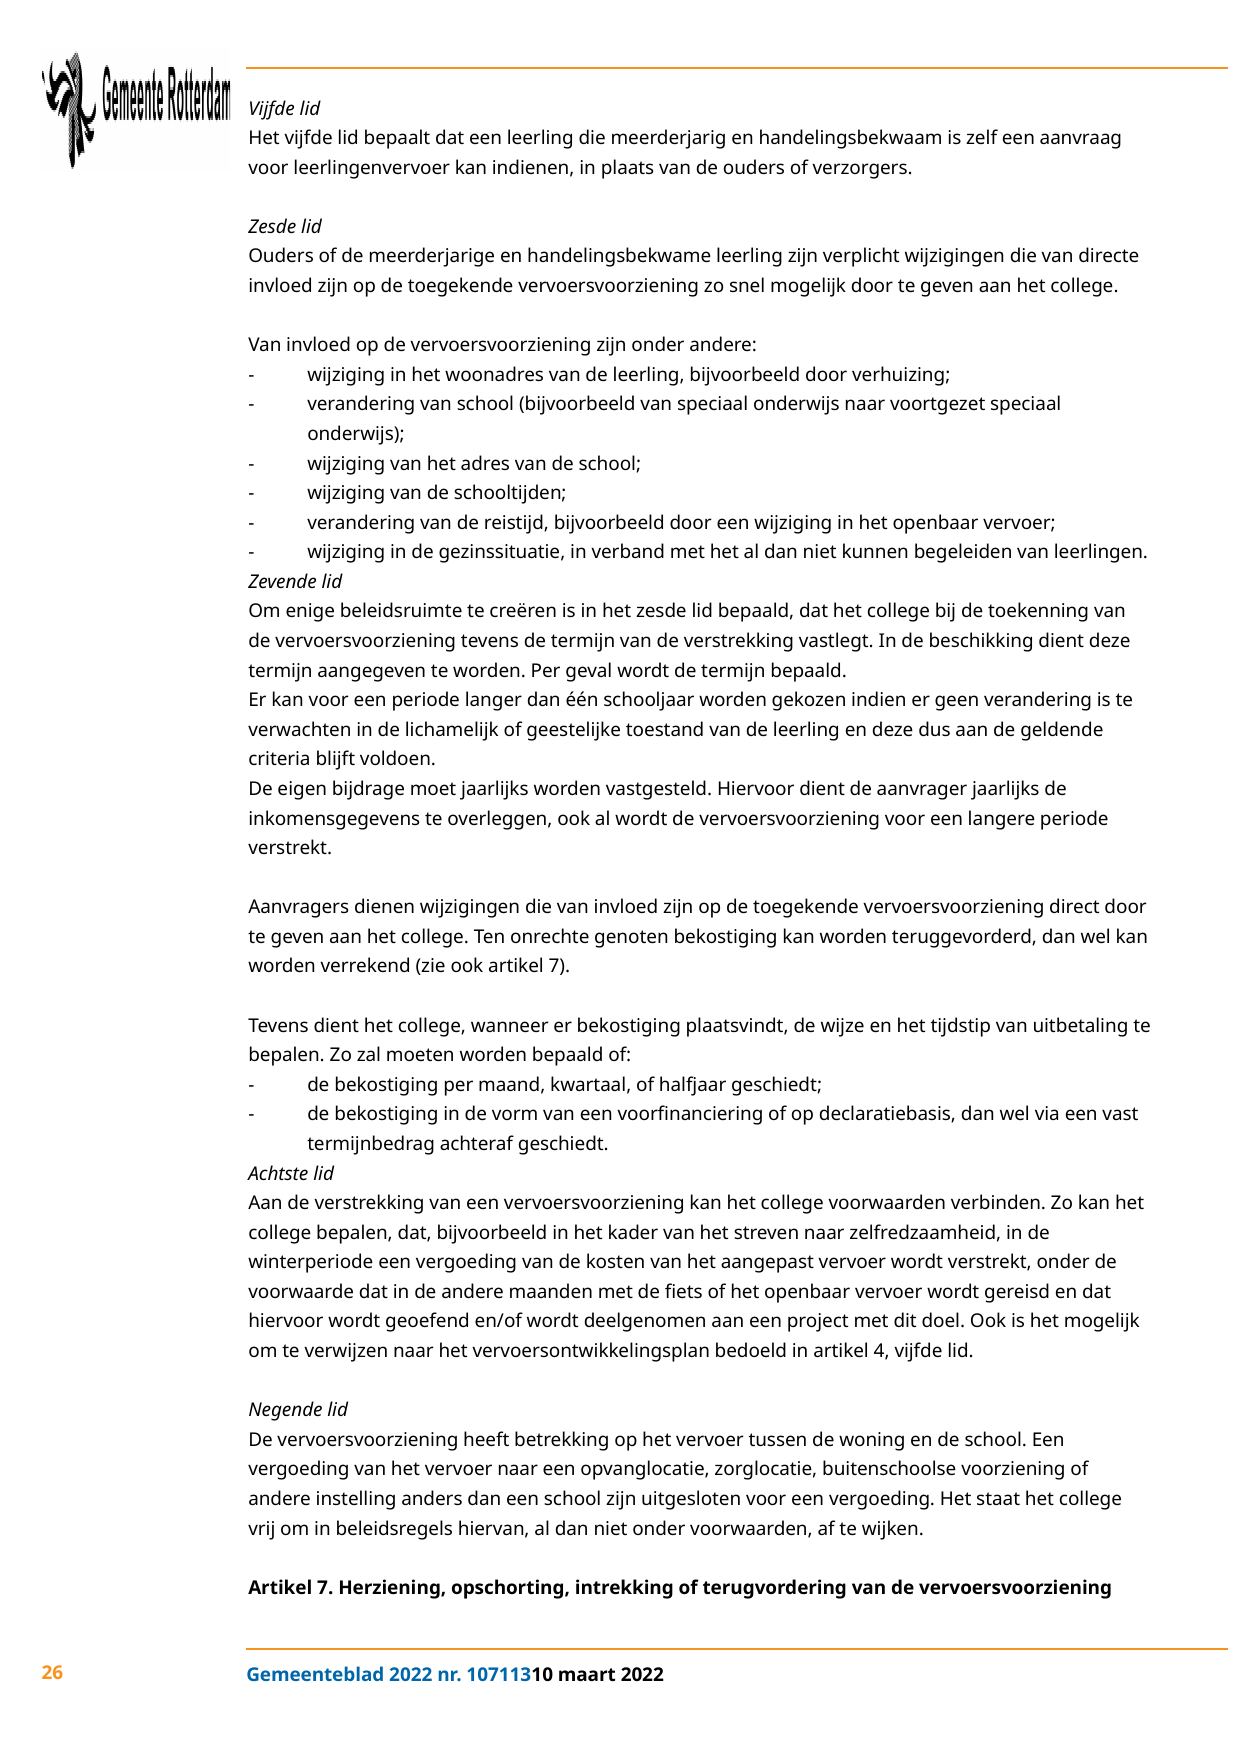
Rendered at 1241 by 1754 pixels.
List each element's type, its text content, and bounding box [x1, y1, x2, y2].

text Ouders of de meerderjarige en handelingsbekwame leerling zijn verplicht wijzigingen die van directe invloed zijn op de toegekende vervoersvoorziening zo snel mogelijk door te geven aan het college. [248, 243, 1152, 298]
text Artikel 7. Herziening, opschorting, intrekking of terugvordering van de vervoersvoorziening [248, 1574, 1152, 1600]
text Van invloed op de vervoersvoorziening zijn onder andere: [248, 331, 1152, 357]
text Vijfde lid [248, 95, 1152, 121]
list verandering van school (bijvoorbeeld van speciaal onderwijs naar voortgezet speciaal onderwijs); [248, 391, 1152, 446]
list wijziging in het woonadres van de leerling, bijvoorbeeld door verhuizing; [248, 361, 1152, 387]
list verandering van de reistijd, bijvoorbeeld door een wijziging in het openbaar vervoer; [248, 509, 1152, 535]
text Zevende lid [248, 568, 1152, 594]
text Het vijfde lid bepaalt dat een leerling die meerderjarig en handelingsbekwaam is zelf een aanvraag voor leerlingenvervoer kan indienen, in plaats van de ouders of verzorgers. [248, 124, 1152, 180]
picture [41, 47, 231, 172]
text Aanvragers dienen wijzigingen die van invloed zijn op de toegekende vervoersvoorziening direct door te geven aan het college. Ten onrechte genoten bekostiging kan worden teruggevorderd, dan wel kan worden verrekend (zie ook artikel 7). [248, 893, 1152, 978]
text De vervoersvoorziening heeft betrekking op het vervoer tussen de woning en de school. Een vergoeding van het vervoer naar een opvanglocatie, zorglocatie, buitenschoolse voorziening of andere instelling anders dan een school zijn uitgesloten voor een vergoeding. Het staat het college vrij om in beleidsregels hiervan, al dan niet onder voorwaarden, af te wijken. [248, 1426, 1152, 1541]
list de bekostiging in de vorm van een voorfinanciering of op declaratiebasis, dan wel via een vast termijnbedrag achteraf geschiedt. [248, 1101, 1152, 1156]
list wijziging van de schooltijden; [248, 479, 1152, 505]
text Tevens dient het college, wanneer er bekostiging plaatsvindt, de wijze en het tijdstip van uitbetaling te bepalen. Zo zal moeten worden bepaald of: [248, 1012, 1152, 1067]
list wijziging van het adres van de school; [248, 450, 1152, 476]
list wijziging in de gezinssituatie, in verband met het al dan niet kunnen begeleiden van leerlingen. [248, 538, 1152, 564]
list de bekostiging per maand, kwartaal, of halfjaar geschiedt; [248, 1071, 1152, 1097]
text Zesde lid [248, 213, 1152, 239]
text De eigen bijdrage moet jaarlijks worden vastgesteld. Hiervoor dient de aanvrager jaarlijks de inkomensgegevens te overleggen, ook al wordt de vervoersvoorziening voor een langere periode verstrekt. [248, 775, 1152, 860]
text Om enige beleidsruimte te creëren is in het zesde lid bepaald, dat het college bij de toekenning van de vervoersvoorziening tevens de termijn van de verstrekking vastlegt. In de beschikking dient deze termijn aangegeven te worden. Per geval wordt de termijn bepaald. [248, 598, 1152, 683]
text Aan de verstrekking van een vervoersvoorziening kan het college voorwaarden verbinden. Zo kan het college bepalen, dat, bijvoorbeeld in het kader van het streven naar zelfredzaamheid, in de winterperiode een vergoeding van de kosten van het aangepast vervoer wordt verstrekt, onder de voorwaarde dat in de andere maanden met de fiets of het openbaar vervoer wordt gereisd en dat hiervoor wordt geoefend en/of wordt deelgenomen aan een project met dit doel. Ook is het mogelijk om te verwijzen naar het vervoersontwikkelingsplan bedoeld in artikel 4, vijfde lid. [248, 1189, 1152, 1363]
text Negende lid [248, 1396, 1152, 1422]
text Er kan voor een periode langer dan één schooljaar worden gekozen indien er geen verandering is te verwachten in de lichamelijk of geestelijke toestand van de leerling en deze dus aan de geldende criteria blijft voldoen. [248, 686, 1152, 771]
text Achtste lid [248, 1160, 1152, 1186]
